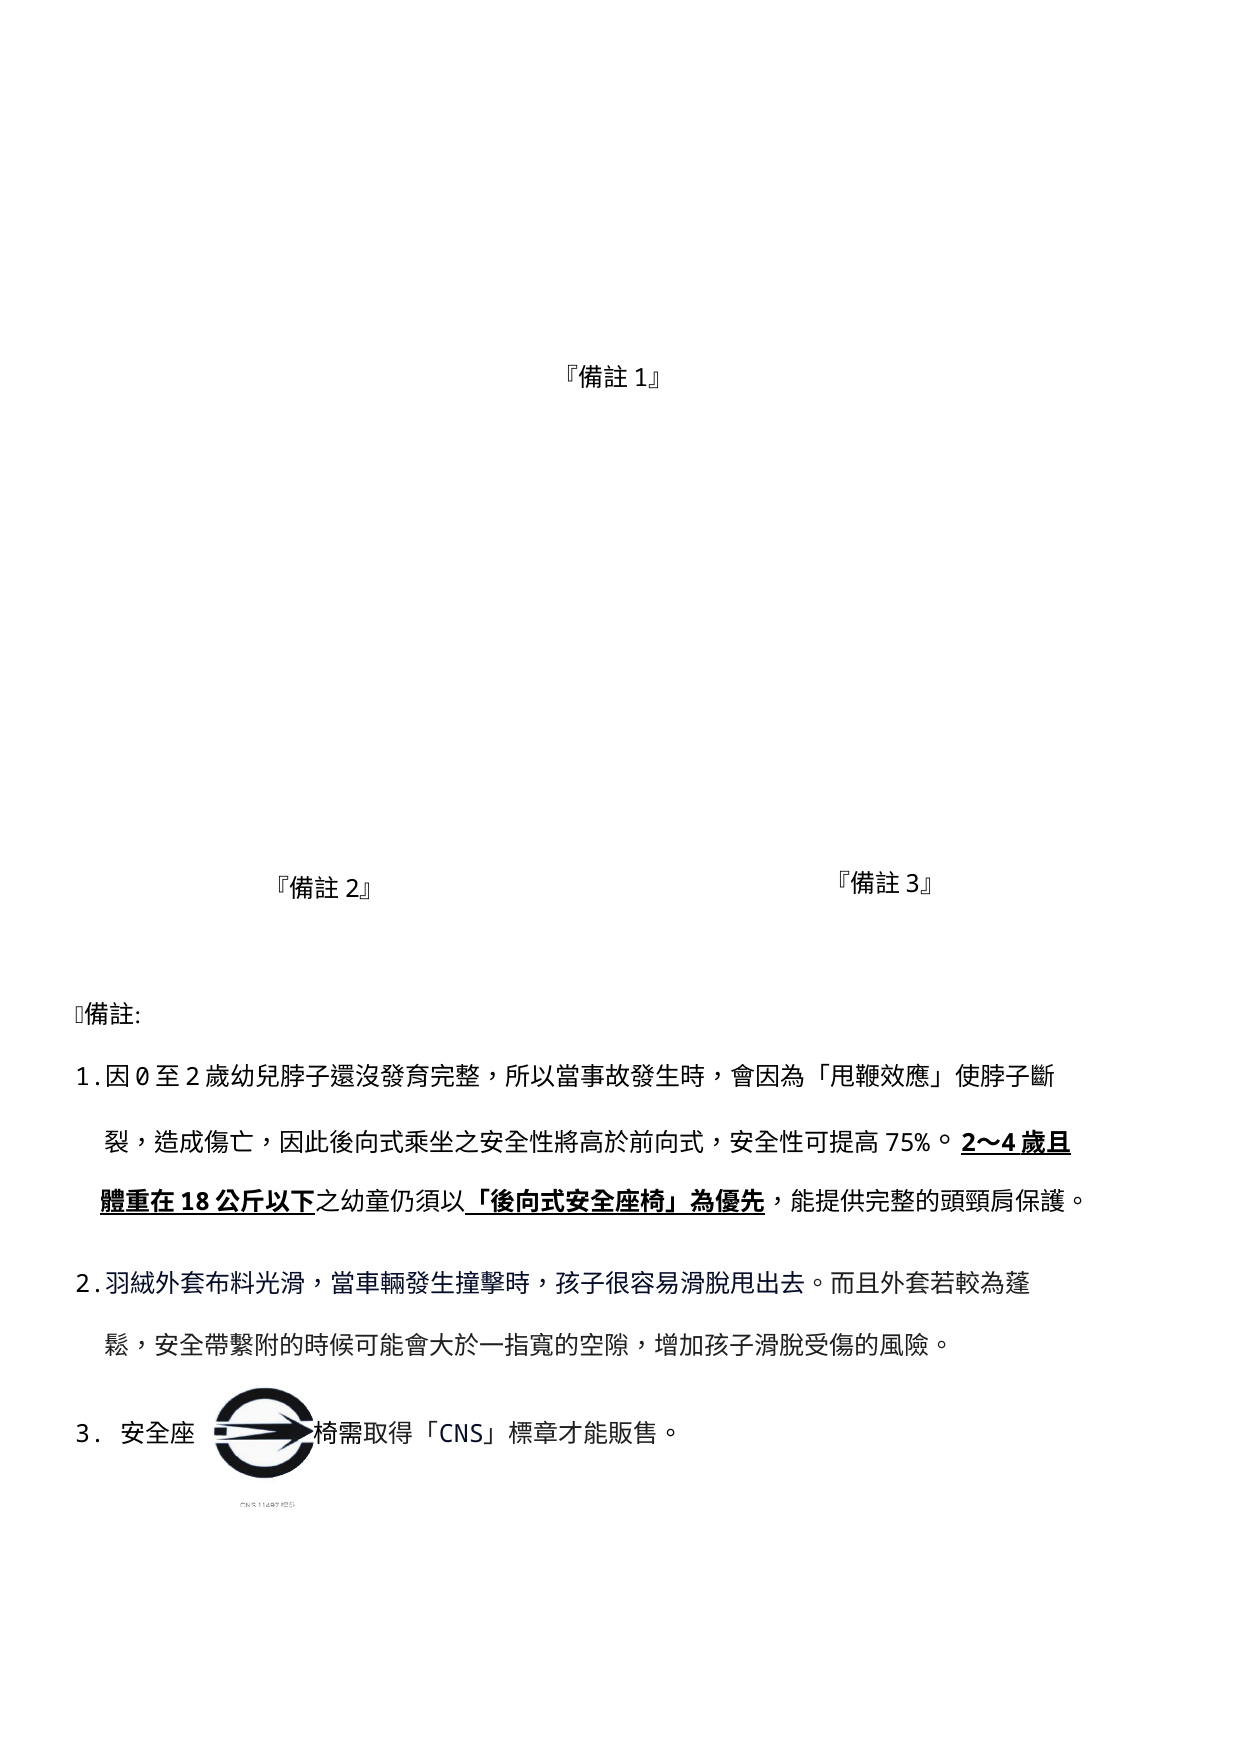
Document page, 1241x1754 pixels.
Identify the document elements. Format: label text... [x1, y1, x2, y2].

text 體重在18公斤以下之幼童仍須以「後向式安全座椅」為優先，能提供完整的頭頸肩保護。 [75, 1158, 1165, 1221]
text 『備註2』 [264, 867, 390, 903]
text 裂，造成傷亡，因此後向式乘坐之安全性將高於前向式，安全性可提高75%。2～4歲且 [104, 1096, 1165, 1158]
text 『備註3』 [825, 862, 975, 898]
text 『備註1』 [553, 356, 686, 389]
text 備註: [75, 971, 1165, 1033]
text 3. 安全座 [75, 1390, 242, 1452]
text 2.羽絨外套布料光滑，當車輛發生撞擊時，孩子很容易滑脫甩出去。而且外套若較為蓬 [75, 1240, 1165, 1302]
text 椅需取得「CNS」標章才能販售。 [286, 1390, 1165, 1452]
text 1.因0至2歲幼兒脖子還沒發育完整，所以當事故發生時，會因為「甩鞭效應」使脖子斷 [75, 1033, 1165, 1096]
text 鬆，安全帶繫附的時候可能會大於一指寬的空隙，增加孩子滑脫受傷的風險。 [100, 1302, 1165, 1365]
